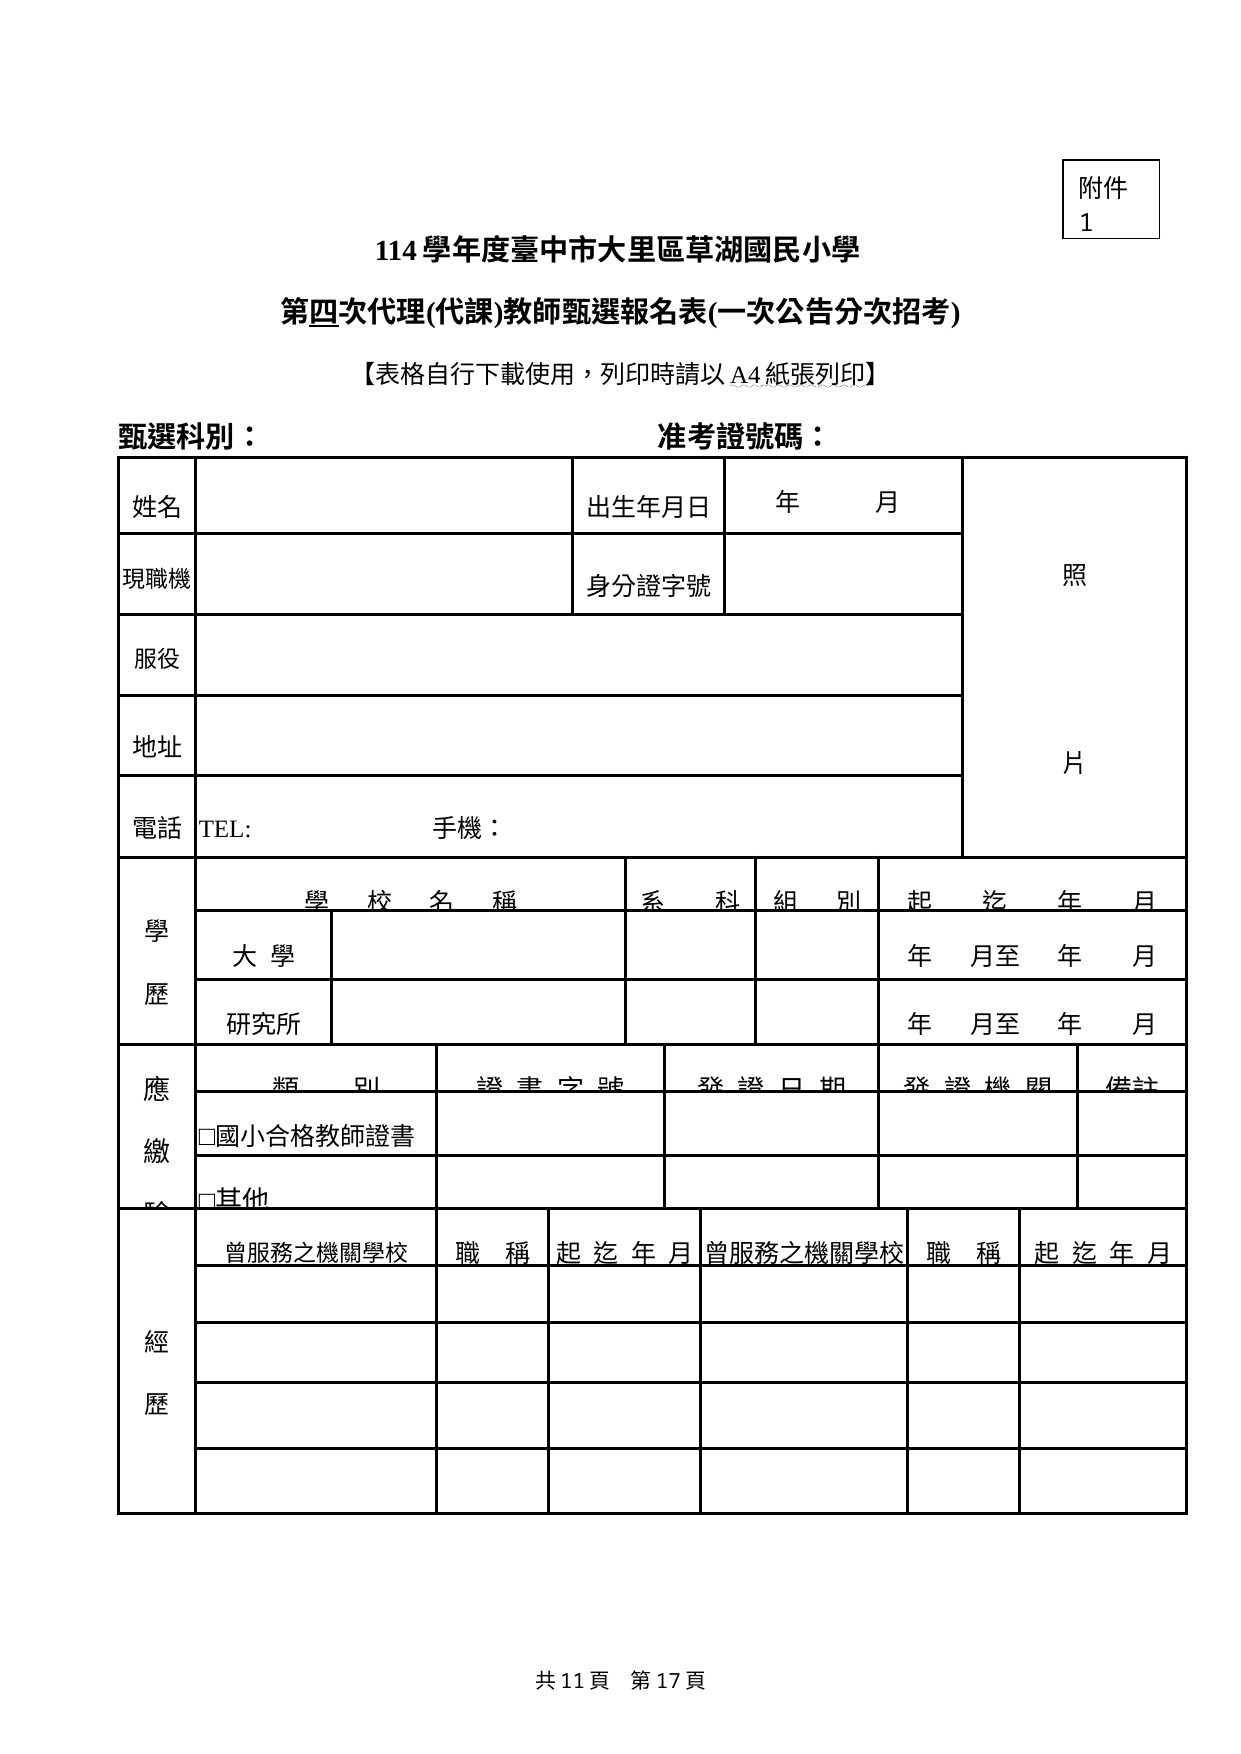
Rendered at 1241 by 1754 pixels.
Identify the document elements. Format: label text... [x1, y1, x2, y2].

table_cell 發 證 機 關 [880, 1046, 1076, 1090]
table_cell [197, 697, 961, 773]
table_cell 職 稱 [438, 1210, 547, 1264]
table_cell [197, 535, 571, 613]
table_cell [909, 1450, 1018, 1512]
table_cell [627, 912, 754, 977]
table_cell [757, 981, 877, 1043]
table_cell [909, 1384, 1018, 1447]
table_cell 曾服務之機關學校 [197, 1210, 435, 1264]
table_header 照 片 [964, 459, 1185, 856]
table_cell [625, 1157, 663, 1207]
table_cell 身分證字號 [574, 535, 723, 613]
table_cell [438, 1267, 547, 1321]
table_cell [550, 1267, 699, 1321]
table_cell TEL: 手機： [197, 777, 961, 856]
text 第四次代理(代課)教師甄選報名表(一次公告分次招考) [118, 268, 1122, 331]
table_cell [197, 1384, 435, 1447]
table_header 年 月 日 [726, 459, 961, 532]
table_cell 發 證 日 期 [666, 1046, 877, 1090]
table_cell 備註 [1079, 1046, 1185, 1090]
table_cell [550, 1450, 699, 1512]
table_cell [333, 912, 624, 977]
table_cell 證 書 字 號 [438, 1046, 663, 1090]
table_cell [726, 535, 961, 613]
table_cell 組 別 [757, 859, 877, 908]
table_cell [909, 1267, 1018, 1321]
text 甄選科別： 准考證號碼： [118, 393, 1122, 456]
table_cell [197, 1450, 435, 1512]
table_cell [550, 1384, 699, 1447]
table_cell 應 繳 驗 證 件 [120, 1046, 194, 1207]
table_cell 起 迄 年 月 [880, 859, 1185, 908]
table_cell 起 迄 年 月 [550, 1210, 699, 1264]
table_cell 現職機關學校 [120, 535, 194, 613]
table_cell 職 稱 [909, 1210, 1018, 1264]
text 114學年度臺中市大里區草湖國民小學 [1064, 161, 1159, 238]
table_cell 學 校 名 稱 [197, 859, 624, 908]
table_cell [1021, 1267, 1185, 1321]
table_cell [197, 1324, 435, 1381]
table_cell [909, 1324, 1018, 1381]
text 【表格自行下載使用，列印時請以A4紙張列印】 [118, 331, 1122, 393]
table_cell [333, 981, 624, 1043]
table_cell 電話 [120, 777, 194, 856]
table_cell [438, 1450, 547, 1512]
table_cell [666, 1157, 877, 1207]
table_cell [438, 1324, 547, 1381]
table_cell 服役 情形 [120, 616, 194, 694]
table_cell [757, 912, 877, 977]
table_cell [627, 981, 754, 1043]
table_cell 經 歷 [120, 1210, 194, 1512]
table_cell □國小合格教師證書 [197, 1093, 435, 1154]
table_cell [438, 1093, 625, 1154]
table_cell □其他 [197, 1157, 435, 1207]
table_header 姓名 [120, 459, 194, 532]
table_header [197, 459, 571, 532]
table_cell 研究所 [197, 981, 330, 1043]
text 附件1 [1078, 168, 1144, 230]
text 114學年度臺中市大里區草湖國民小學 [118, 206, 1122, 268]
table_header 出生年月日 [574, 459, 723, 532]
table_cell [702, 1384, 906, 1447]
table_cell 曾服務之機關學校 [702, 1210, 906, 1264]
table_cell [438, 1384, 547, 1447]
table_cell [1079, 1157, 1185, 1207]
table_cell 地址 [120, 697, 194, 773]
table_cell 類 別 [197, 1046, 435, 1090]
table_cell [666, 1093, 877, 1154]
table_cell [197, 1267, 435, 1321]
table_cell [438, 1157, 625, 1207]
table_cell [702, 1324, 906, 1381]
table_cell [1021, 1384, 1185, 1447]
table_cell [1021, 1324, 1185, 1381]
table_cell [1021, 1450, 1185, 1512]
table_cell [880, 1157, 1076, 1207]
table_cell [550, 1324, 699, 1381]
table_cell 大 學 [197, 912, 330, 977]
table_cell [880, 1093, 1076, 1154]
table_cell [702, 1267, 906, 1321]
table_cell [1079, 1093, 1185, 1154]
table_cell 起 迄 年 月 [1021, 1210, 1185, 1264]
table_cell 學 歷 [120, 859, 194, 1043]
table_cell □免役 □役畢 □服役中 [197, 616, 961, 694]
table_cell [702, 1450, 906, 1512]
table_cell 年 月至 年 月 [880, 912, 1185, 977]
table_cell [625, 1093, 663, 1154]
table_cell 年 月至 年 月 [880, 981, 1185, 1043]
table_cell 系 科 [627, 859, 754, 908]
